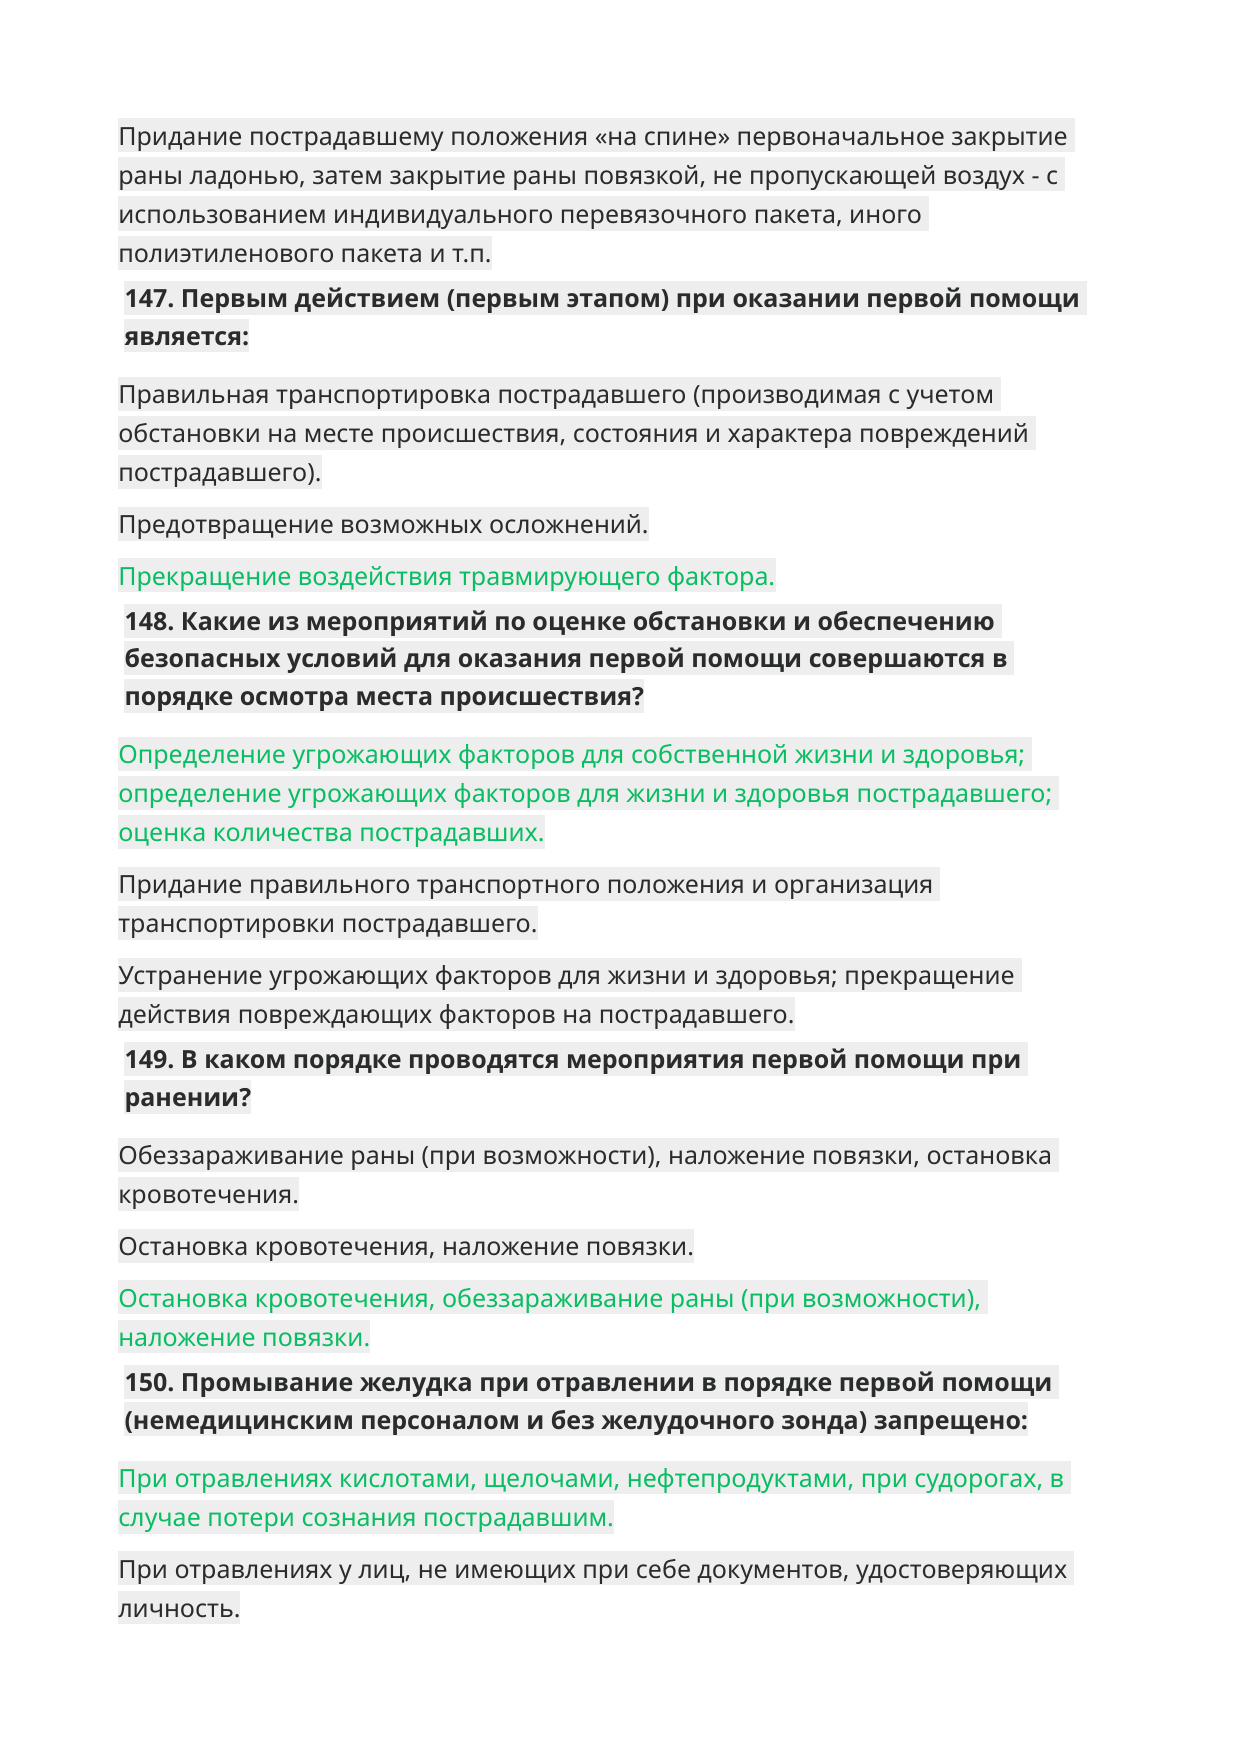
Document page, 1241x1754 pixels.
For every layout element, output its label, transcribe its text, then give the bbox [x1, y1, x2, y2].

text Правильная транспортировка пострадавшего (производимая с учетом обстановки на месте происшествия, состояния и характера повреждений пострадавшего). [118, 377, 1122, 489]
subtitle 150. Промывание желудка при отравлении в порядке первой помощи (немедицинским персоналом и без желудочного зонда) запрещено: [124, 1365, 1116, 1436]
text Придание пострадавшему положения «на спине» первоначальное закрытие раны ладонью, затем закрытие раны повязкой, не пропускающей воздух - с использованием индивидуального перевязочного пакета, иного полиэтиленового пакета и т.п. [118, 118, 1122, 270]
text Определение угрожающих факторов для собственной жизни и здоровья; определение угрожающих факторов для жизни и здоровья пострадавшего; оценка количества пострадавших. [118, 737, 1122, 849]
text Предотвращение возможных осложнений. [118, 507, 1122, 541]
text При отравлениях у лиц, не имеющих при себе документов, удостоверяющих личность. [118, 1551, 1122, 1624]
text Прекращение воздействия травмирующего фактора. [118, 558, 1122, 592]
text Обеззараживание раны (при возможности), наложение повязки, остановка кровотечения. [118, 1138, 1122, 1211]
text Устранение угрожающих факторов для жизни и здоровья; прекращение действия повреждающих факторов на пострадавшего. [118, 958, 1122, 1031]
text Остановка кровотечения, наложение повязки. [118, 1229, 1122, 1263]
text При отравлениях кислотами, щелочами, нефтепродуктами, при судорогах, в случае потери сознания пострадавшим. [118, 1461, 1122, 1534]
text Остановка кровотечения, обеззараживание раны (при возможности), наложение повязки. [118, 1280, 1122, 1353]
subtitle 147. Первым действием (первым этапом) при оказании первой помощи является: [124, 281, 1116, 352]
subtitle 149. В каком порядке проводятся мероприятия первой помощи при ранении? [124, 1042, 1116, 1114]
subtitle 148. Какие из мероприятий по оценке обстановки и обеспечению безопасных условий для оказания первой помощи совершаются в порядке осмотра места происшествия? [124, 604, 1116, 713]
text Придание правильного транспортного положения и организация транспортировки пострадавшего. [118, 867, 1122, 940]
